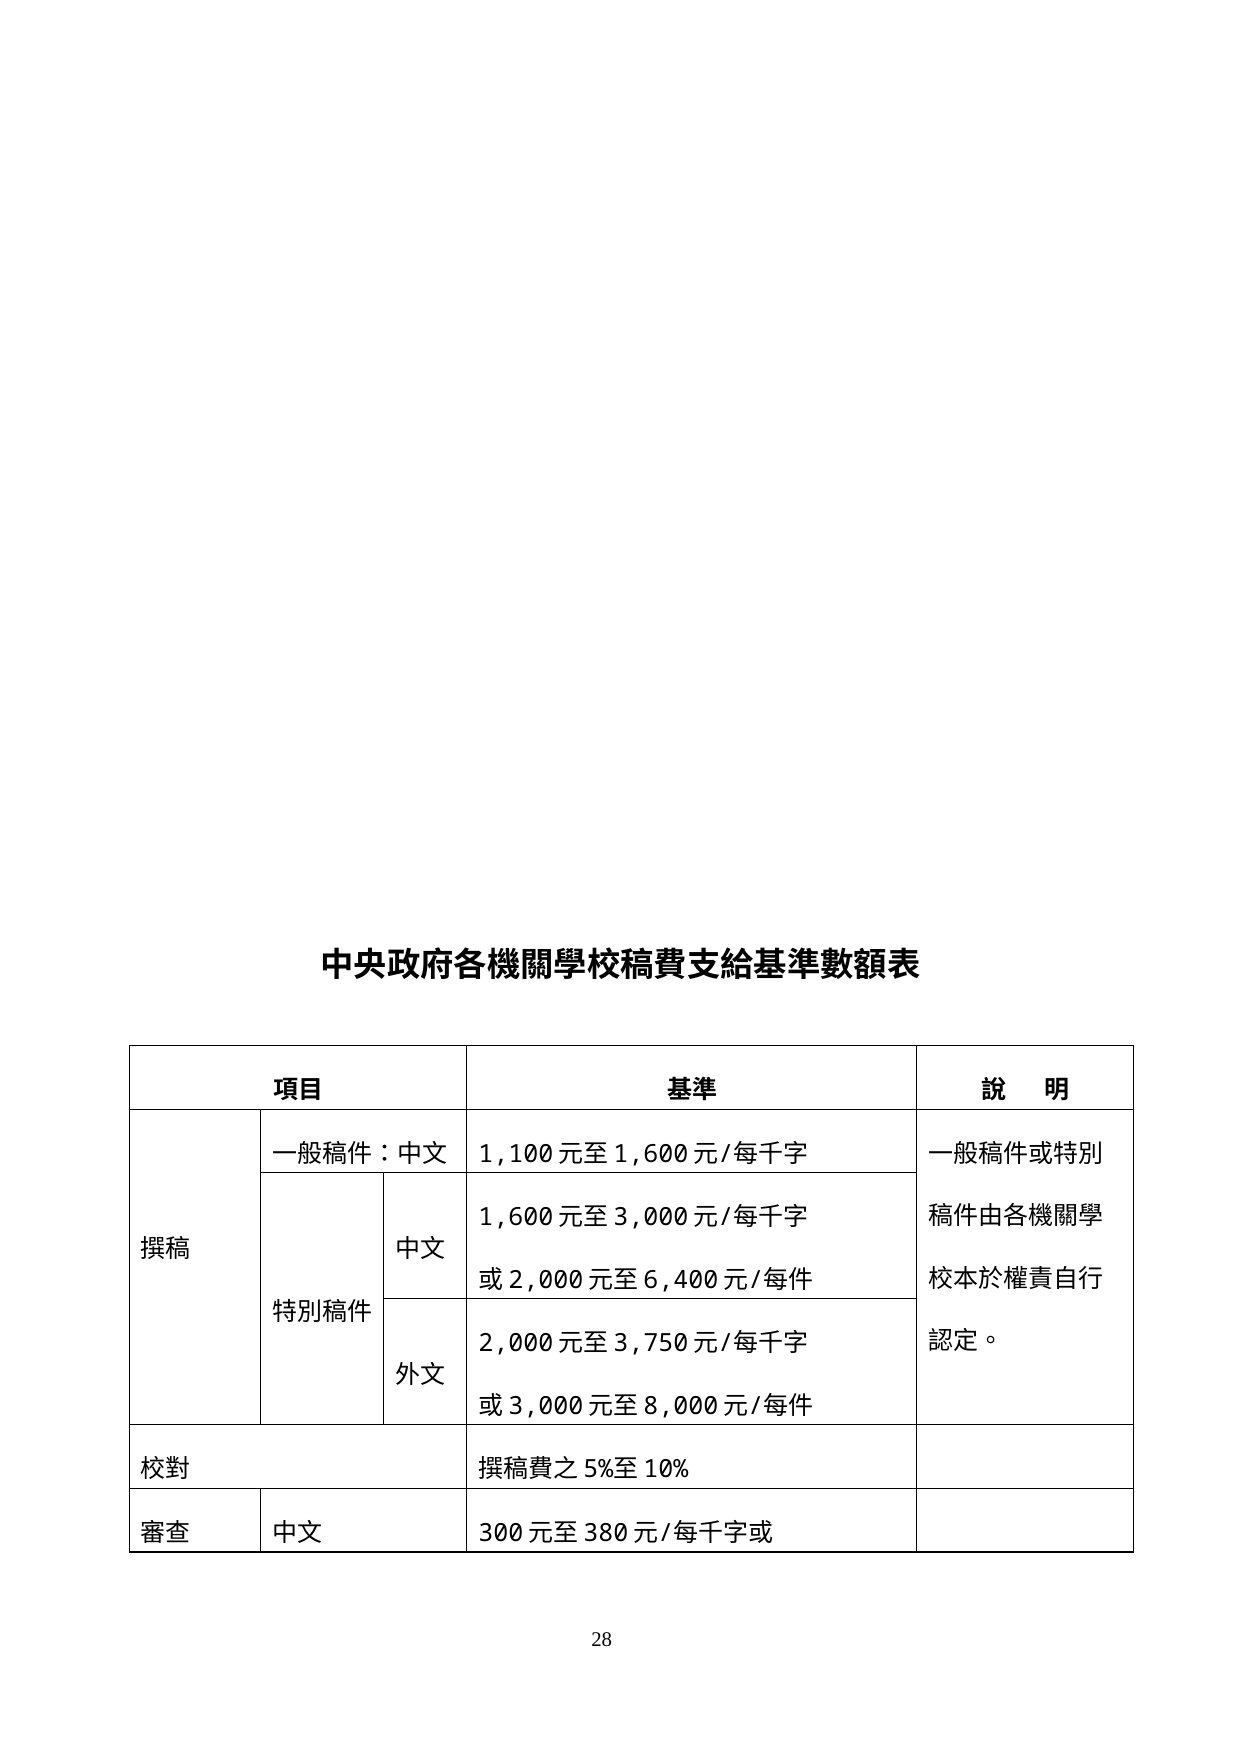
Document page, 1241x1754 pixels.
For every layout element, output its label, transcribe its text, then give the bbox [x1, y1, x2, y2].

table_cell 特別稿件 [261, 1173, 383, 1424]
table_cell 撰稿費之5%至10% [467, 1425, 916, 1488]
table_cell 校對 [130, 1425, 466, 1488]
table_cell 一般稿件：中文 [261, 1110, 466, 1172]
table_cell 外文 [384, 1299, 466, 1424]
table_cell 中文 [261, 1489, 466, 1551]
table_cell 1,600元至3,000元/每千字 或2,000元至6,400元/每件 [467, 1173, 916, 1298]
table_cell 撰稿 [130, 1110, 260, 1424]
table_cell [917, 1489, 1133, 1551]
table_cell 一般稿件或特別稿件由各機關學校本於權責自行認定。 [917, 1110, 1133, 1424]
table_header 基準 [467, 1046, 916, 1109]
table_cell 300元至380元/每千字或 [467, 1489, 916, 1551]
text 中央政府各機關學校稿費支給基準數額表 [118, 920, 1122, 983]
table_header 說 明 [917, 1046, 1133, 1109]
table_header 項目 [130, 1046, 466, 1109]
table_cell 1,100元至1,600元/每千字 [467, 1110, 916, 1172]
table_cell 2,000元至3,750元/每千字 或3,000元至8,000元/每件 [467, 1299, 916, 1424]
table_cell 審查 [130, 1489, 260, 1551]
table_cell [917, 1425, 1133, 1488]
table_cell 中文 [384, 1173, 466, 1298]
